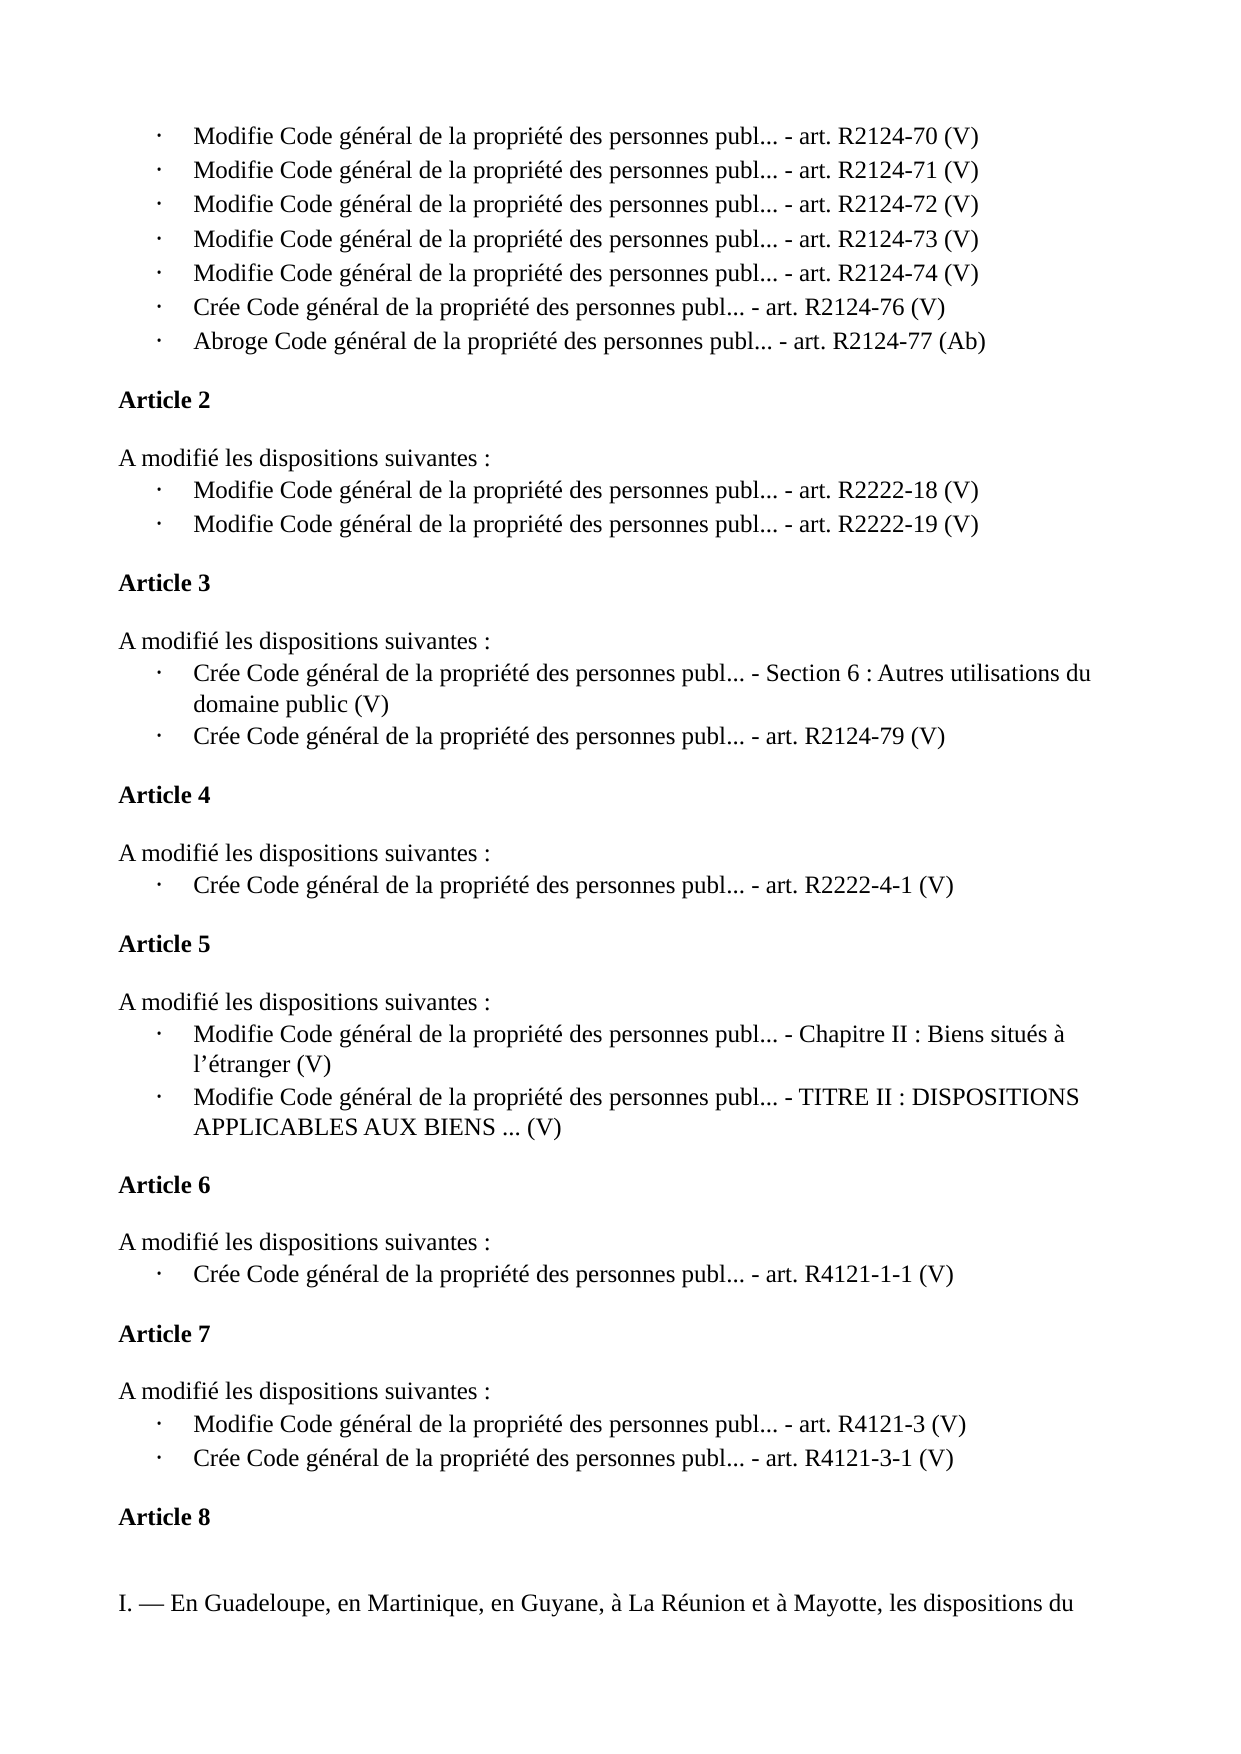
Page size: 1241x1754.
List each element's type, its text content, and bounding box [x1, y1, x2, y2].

text A modifié les dispositions suivantes : [118, 1227, 1122, 1256]
text A modifié les dispositions suivantes : [118, 838, 1122, 866]
list Modifie Code général de la propriété des personnes publ... - art. R2222-18 (V) [156, 471, 1122, 506]
list Modifie Code général de la propriété des personnes publ... - art. R2124-72 (V) [156, 186, 1122, 220]
list Crée Code général de la propriété des personnes publ... - art. R2124-76 (V) [156, 288, 1122, 322]
list Modifie Code général de la propriété des personnes publ... - art. R2124-73 (V) [156, 220, 1122, 254]
list Crée Code général de la propriété des personnes publ... - art. R4121-1-1 (V) [156, 1256, 1122, 1290]
text A modifié les dispositions suivantes : [118, 987, 1122, 1016]
text Article 7 [118, 1319, 1122, 1348]
text Article 6 [118, 1170, 1122, 1199]
list Modifie Code général de la propriété des personnes publ... - Chapitre II : Biens situés à l’étranger (V) [156, 1016, 1122, 1078]
text Article 4 [118, 780, 1122, 809]
text Article 5 [118, 929, 1122, 958]
list Modifie Code général de la propriété des personnes publ... - art. R2124-71 (V) [156, 152, 1122, 186]
text A modifié les dispositions suivantes : [118, 626, 1122, 654]
text Article 3 [118, 568, 1122, 597]
text A modifié les dispositions suivantes : [118, 1376, 1122, 1405]
list Modifie Code général de la propriété des personnes publ... - TITRE II : DISPOSITIONS APPLICABLES AUX BIENS ... (V) [156, 1078, 1122, 1141]
text Article 8 [118, 1502, 1122, 1531]
list Modifie Code général de la propriété des personnes publ... - art. R2124-70 (V) [156, 118, 1122, 152]
list Modifie Code général de la propriété des personnes publ... - art. R2222-19 (V) [156, 506, 1122, 539]
list Crée Code général de la propriété des personnes publ... - art. R2124-79 (V) [156, 717, 1122, 751]
list Crée Code général de la propriété des personnes publ... - Section 6 : Autres utilisations du domaine public (V) [156, 654, 1122, 717]
text Article 2 [118, 385, 1122, 414]
list Crée Code général de la propriété des personnes publ... - art. R4121-3-1 (V) [156, 1439, 1122, 1473]
list Modifie Code général de la propriété des personnes publ... - art. R4121-3 (V) [156, 1405, 1122, 1439]
text I. ― En Guadeloupe, en Martinique, en Guyane, à La Réunion et à Mayotte, les dispositions du [118, 1588, 1122, 1617]
list Abroge Code général de la propriété des personnes publ... - art. R2124-77 (Ab) [156, 322, 1122, 356]
list Modifie Code général de la propriété des personnes publ... - art. R2124-74 (V) [156, 254, 1122, 288]
list Crée Code général de la propriété des personnes publ... - art. R2222-4-1 (V) [156, 866, 1122, 901]
text A modifié les dispositions suivantes : [118, 443, 1122, 471]
